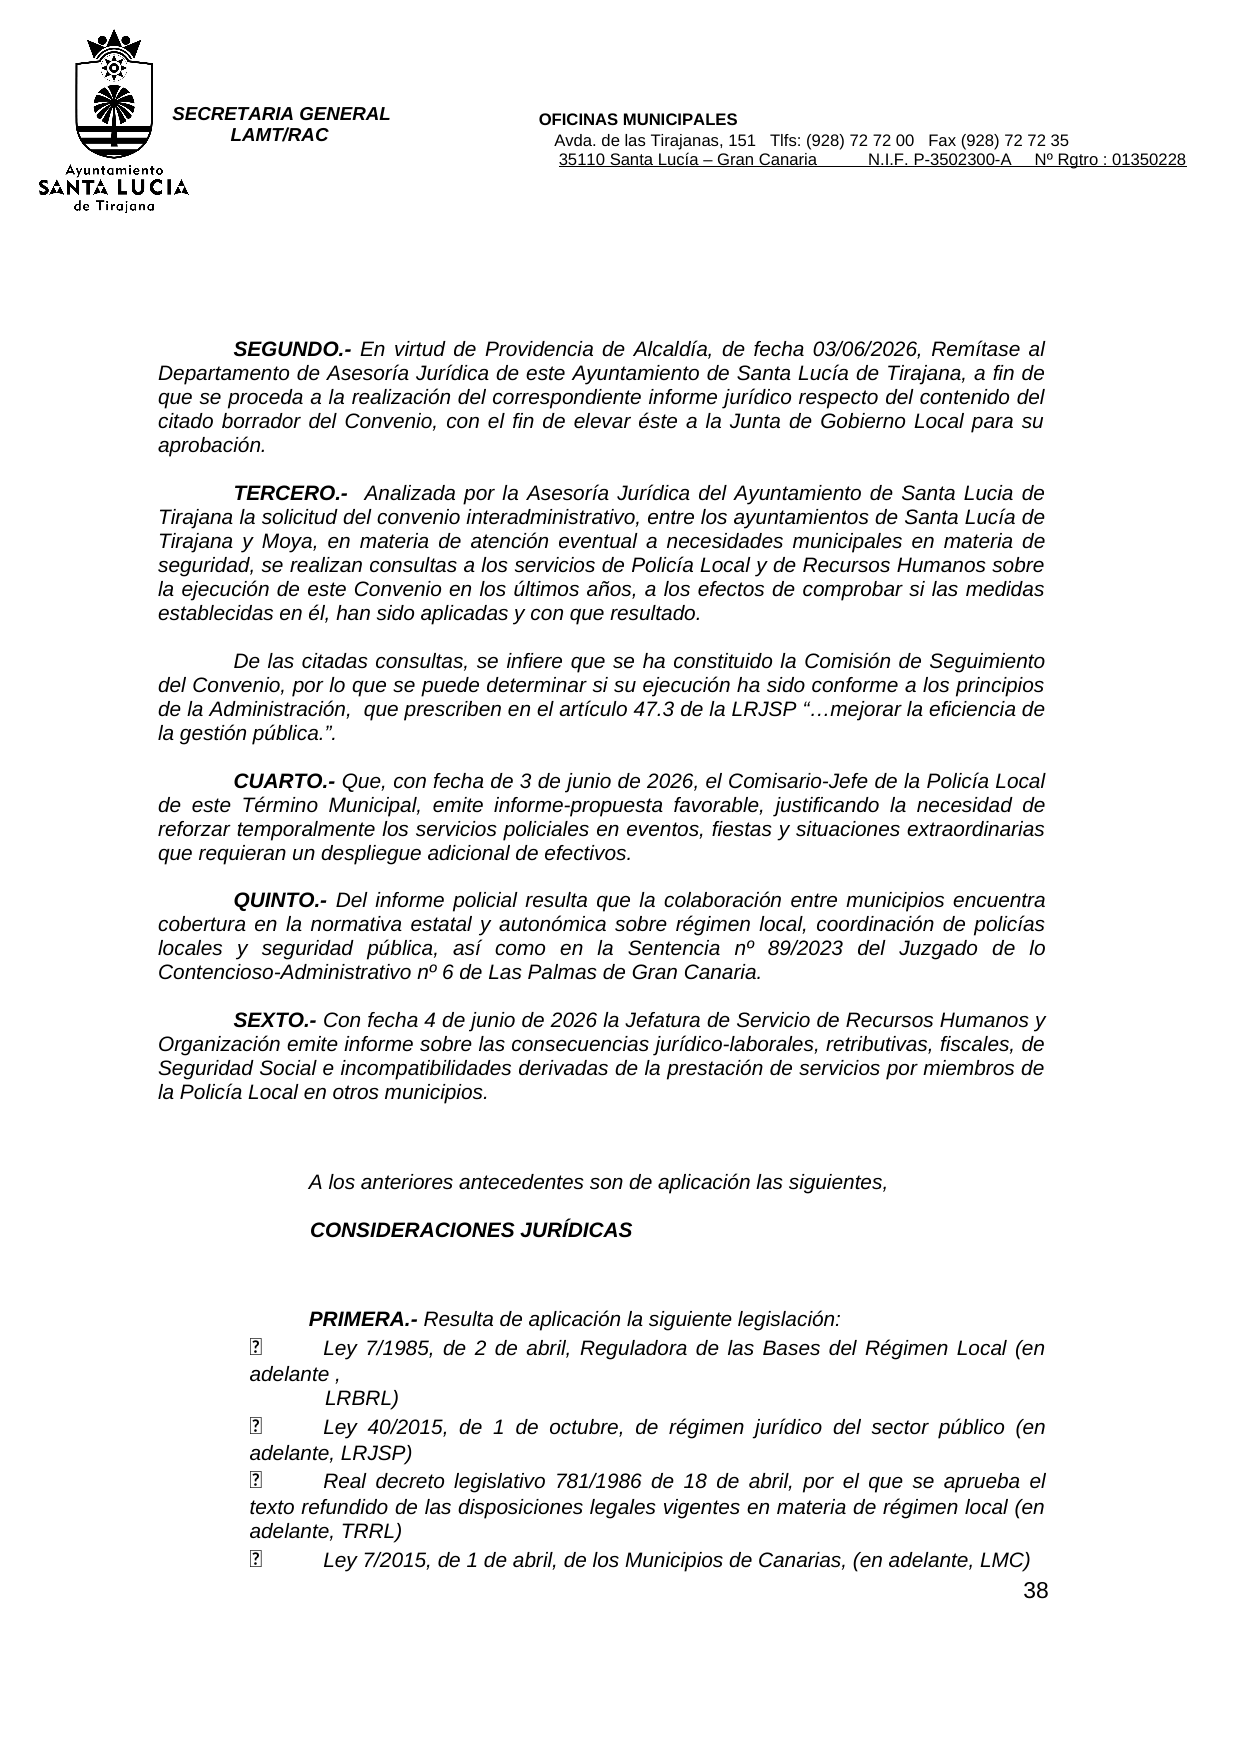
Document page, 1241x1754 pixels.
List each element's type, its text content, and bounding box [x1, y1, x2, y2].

text QUINTO.- Del informe policial resulta que la colaboración entre municipios encuentra cobertura en la normativa estatal y autonómica sobre régimen local, coordinación de policías locales y seguridad pública, así como en la Sentencia nº 89/2023 del Juzgado de lo Contencioso-Administrativo nº 6 de Las Palmas de Gran Canaria. [158, 888, 1048, 984]
text CUARTO.- Que, con fecha de 3 de junio de 2026, el Comisario-Jefe de la Policía Local de este Término Municipal, emite informe-propuesta favorable, justificando la necesidad de reforzar temporalmente los servicios policiales en eventos, fiestas y situaciones extraordinarias que requieran un despliegue adicional de efectivos. [158, 768, 1048, 864]
text LRBRL) [249, 1386, 1048, 1410]
text SEGUNDO.- En virtud de Providencia de Alcaldía, de fecha 03/06/2026, Remítase al Departamento de Asesoría Jurídica de este Ayuntamiento de Santa Lucía de Tirajana, a fin de que se proceda a la realización del correspondiente informe jurídico respecto del contenido del citado borrador del Convenio, con el fin de elevar éste a la Junta de Gobierno Local para su aprobación. [158, 337, 1048, 457]
list Ley 7/2015, de 1 de abril, de los Municipios de Canarias, (en adelante, LMC) [249, 1543, 1048, 1574]
text SEXTO.- Con fecha 4 de junio de 2026 la Jefatura de Servicio de Recursos Humanos y Organización emite informe sobre las consecuencias jurídico-laborales, retributivas, fiscales, de Seguridad Social e incompatibilidades derivadas de la prestación de servicios por miembros de la Policía Local en otros municipios. [158, 1008, 1048, 1104]
text TERCERO.- Analizada por la Asesoría Jurídica del Ayuntamiento de Santa Lucia de Tirajana la solicitud del convenio interadministrativo, entre los ayuntamientos de Santa Lucía de Tirajana y Moya, en materia de atención eventual a necesidades municipales en materia de seguridad, se realizan consultas a los servicios de Policía Local y de Recursos Humanos sobre la ejecución de este Convenio en los últimos años, a los efectos de comprobar si las medidas establecidas en él, han sido aplicadas y con que resultado. [158, 481, 1048, 625]
text PRIMERA.- Resulta de aplicación la siguiente legislación: [233, 1307, 1048, 1331]
list Real decreto legislativo 781/1986 de 18 de abril, por el que se aprueba el texto refundido de las disposiciones legales vigentes en materia de régimen local (en adelante, TRRL) [249, 1465, 1048, 1543]
text CONSIDERACIONES JURÍDICAS [234, 1218, 1048, 1242]
text De las citadas consultas, se infiere que se ha constituido la Comisión de Seguimiento del Convenio, por lo que se puede determinar si su ejecución ha sido conforme a los principios de la Administración, que prescriben en el artículo 47.3 de la LRJSP “…mejorar la eficiencia de la gestión pública.”. [158, 649, 1048, 744]
text A los anteriores antecedentes son de aplicación las siguientes, [233, 1170, 1048, 1194]
list Ley 7/1985, de 2 de abril, Reguladora de las Bases del Régimen Local (en adelante , [249, 1331, 1048, 1385]
list Ley 40/2015, de 1 de octubre, de régimen jurídico del sector público (en adelante, LRJSP) [249, 1410, 1048, 1464]
